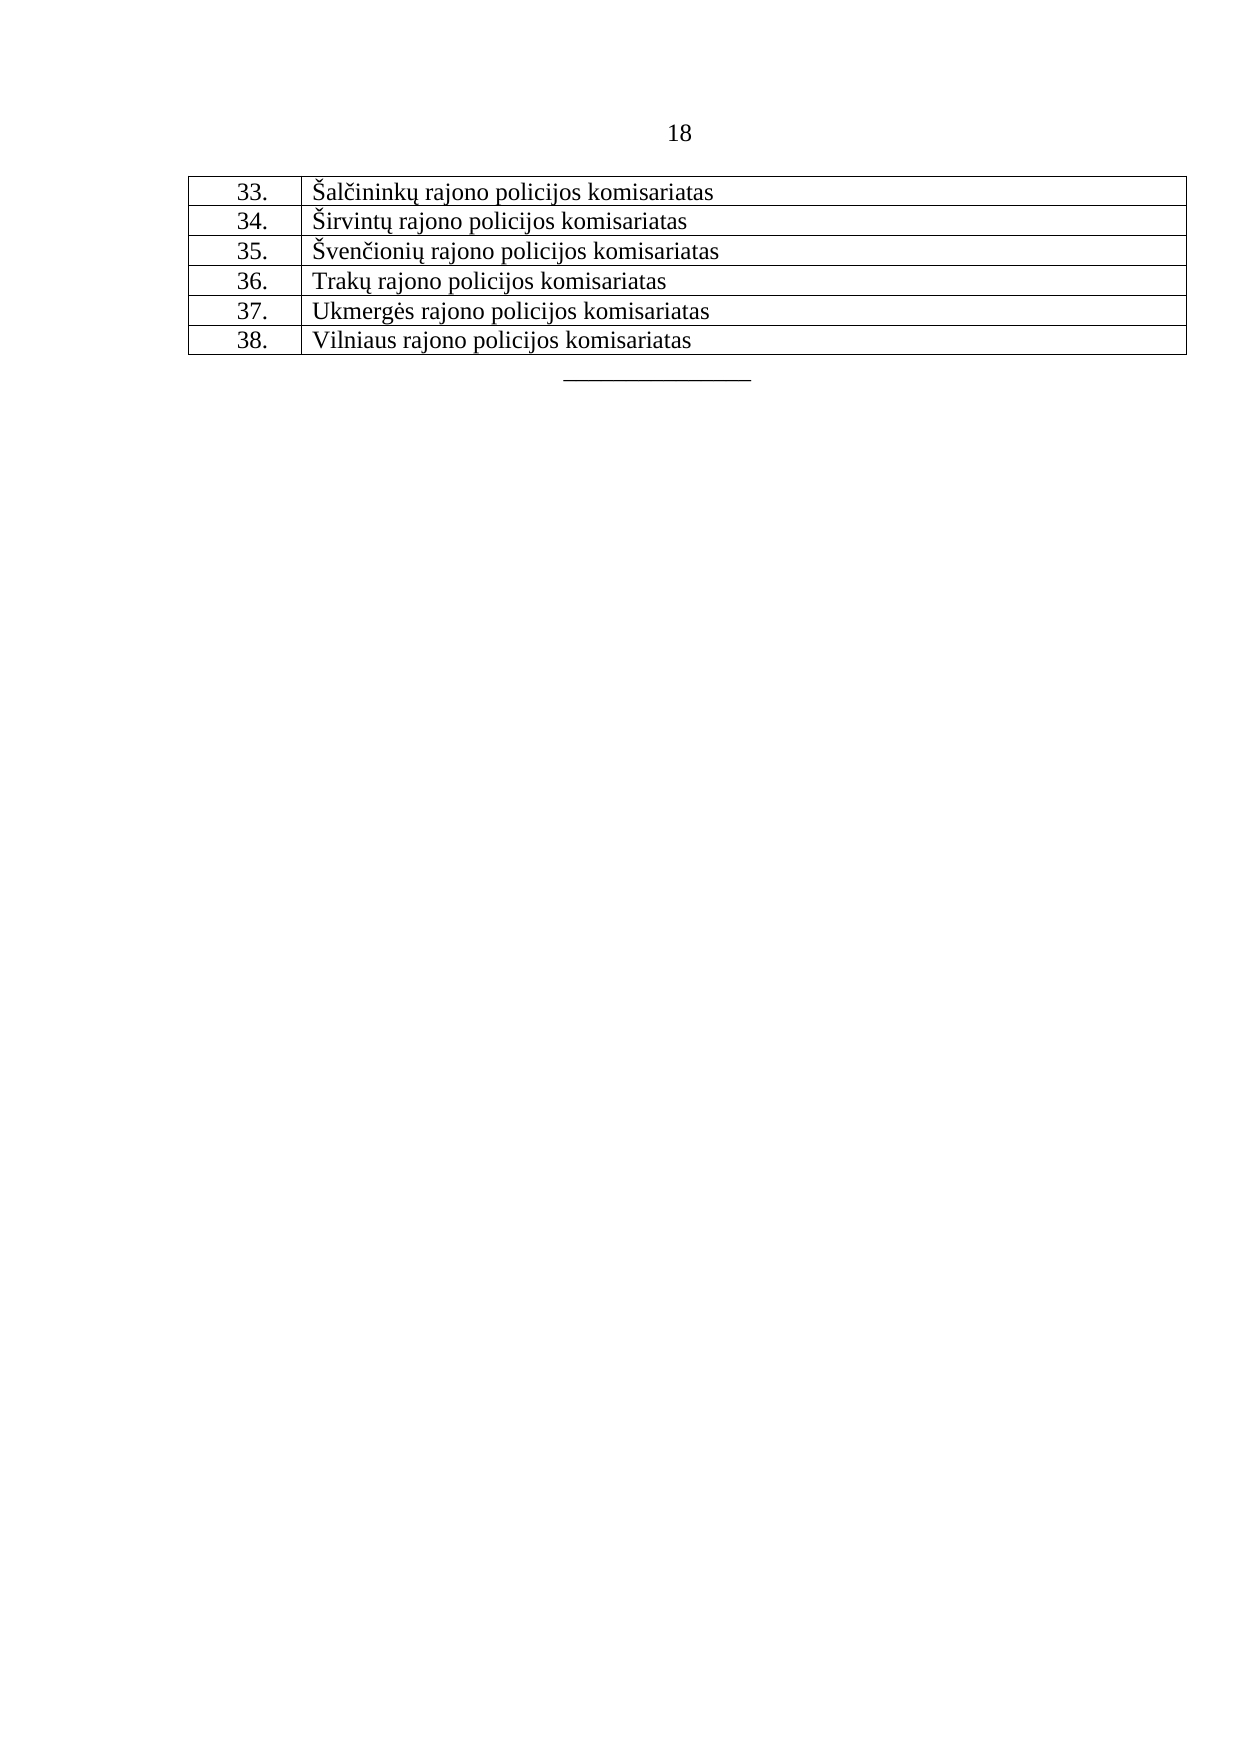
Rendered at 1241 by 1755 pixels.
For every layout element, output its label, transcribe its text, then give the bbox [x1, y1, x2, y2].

table_cell 37. [189, 296, 301, 324]
table_cell Švenčionių rajono policijos komisariatas [302, 236, 1186, 265]
table_cell Ukmergės rajono policijos komisariatas [302, 296, 1186, 324]
table_cell 34. [189, 206, 301, 235]
table_cell Vilniaus rajono policijos komisariatas [302, 326, 1186, 354]
table_cell Trakų rajono policijos komisariatas [302, 266, 1186, 295]
table_cell 36. [189, 266, 301, 295]
table_cell Širvintų rajono policijos komisariatas [302, 206, 1186, 235]
table_cell 38. [189, 326, 301, 354]
text _______________ [133, 355, 1181, 384]
table_cell 35. [189, 236, 301, 265]
table_cell Šalčininkų rajono policijos komisariatas [302, 177, 1186, 205]
table_cell 33. [189, 177, 301, 205]
